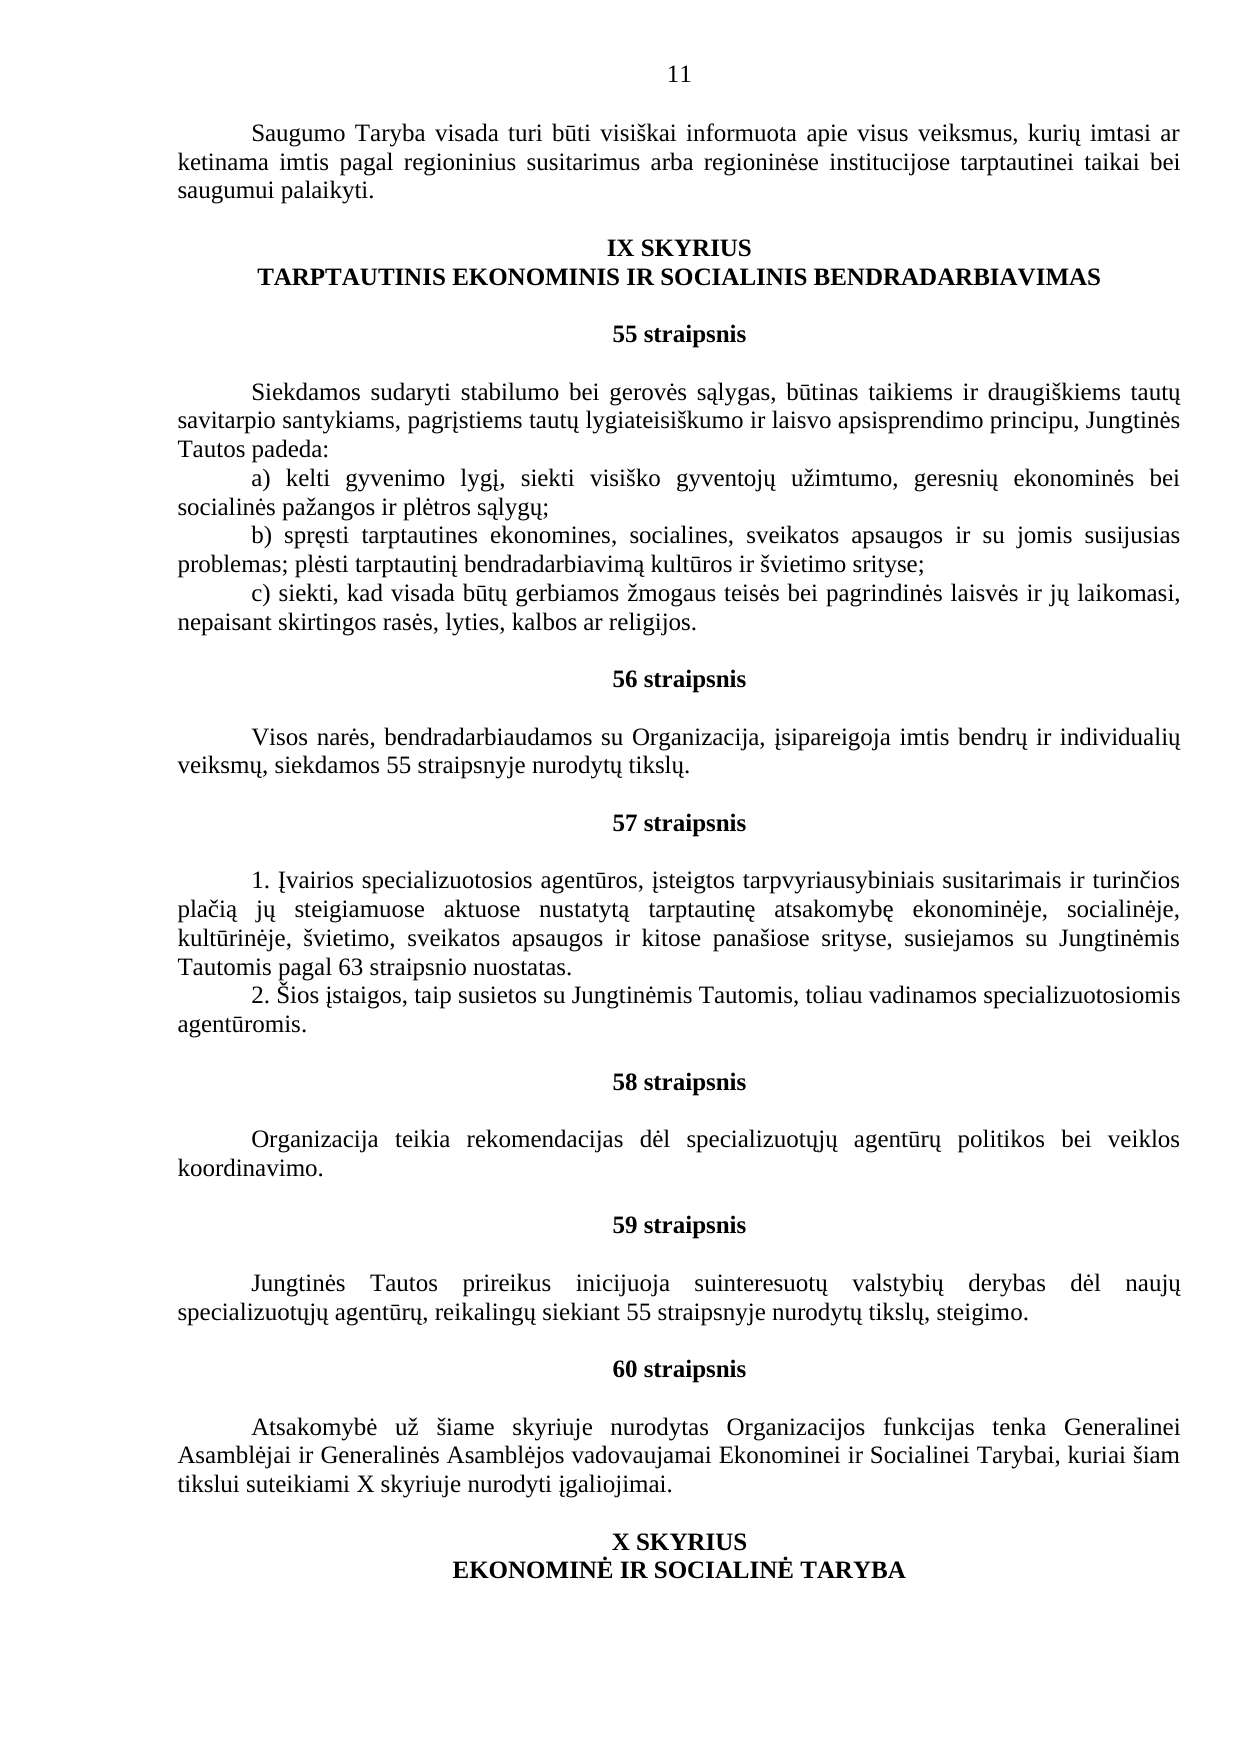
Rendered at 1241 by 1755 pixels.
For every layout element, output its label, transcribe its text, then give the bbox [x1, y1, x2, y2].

text EKONOMINĖ IR SOCIALINĖ TARYBA [177, 1556, 1181, 1584]
text Organizacija teikia rekomendacijas dėl specializuotųjų agentūrų politikos bei veiklos koordinavimo. [177, 1124, 1181, 1182]
text 60 straipsnis [177, 1354, 1181, 1383]
text 59 straipsnis [177, 1211, 1181, 1239]
text Visos narės, bendradarbiaudamos su Organizacija, įsipareigoja imtis bendrų ir individualių veiksmų, siekdamos 55 straipsnyje nurodytų tikslų. [177, 722, 1181, 779]
text 2. Šios įstaigos, taip susietos su Jungtinėmis Tautomis, toliau vadinamos specializuotosiomis agentūromis. [177, 981, 1181, 1038]
text c) siekti, kad visada būtų gerbiamos žmogaus teisės bei pagrindinės laisvės ir jų laikomasi, nepaisant skirtingos rasės, lyties, kalbos ar religijos. [177, 578, 1181, 636]
text 1. Įvairios specializuotosios agentūros, įsteigtos tarpvyriausybiniais susitarimais ir turinčios plačią jų steigiamuose aktuose nustatytą tarptautinę atsakomybę ekonominėje, socialinėje, kultūrinėje, švietimo, sveikatos apsaugos ir kitose panašiose srityse, susiejamos su Jungtinėmis Tautomis pagal 63 straipsnio nuostatas. [177, 866, 1181, 981]
text 57 straipsnis [177, 808, 1181, 837]
text X SKYRIUS [177, 1527, 1181, 1556]
text Saugumo Taryba visada turi būti visiškai informuota apie visus veiksmus, kurių imtasi ar ketinama imtis pagal regioninius susitarimus arba regioninėse institucijose tarptautinei taikai bei saugumui palaikyti. [177, 118, 1181, 204]
text 58 straipsnis [177, 1067, 1181, 1096]
text TARPTAUTINIS EKONOMINIS IR SOCIALINIS BENDRADARBIAVIMAS [177, 262, 1181, 291]
text Atsakomybė už šiame skyriuje nurodytas Organizacijos funkcijas tenka Generalinei Asamblėjai ir Generalinės Asamblėjos vadovaujamai Ekonominei ir Socialinei Tarybai, kuriai šiam tikslui suteikiami X skyriuje nurodyti įgaliojimai. [177, 1412, 1181, 1498]
text b) spręsti tarptautines ekonomines, socialines, sveikatos apsaugos ir su jomis susijusias problemas; plėsti tarptautinį bendradarbiavimą kultūros ir švietimo srityse; [177, 521, 1181, 578]
text a) kelti gyvenimo lygį, siekti visiško gyventojų užimtumo, geresnių ekonominės bei socialinės pažangos ir plėtros sąlygų; [177, 463, 1181, 521]
text IX SKYRIUS [177, 233, 1181, 262]
text Jungtinės Tautos prireikus inicijuoja suinteresuotų valstybių derybas dėl naujų specializuotųjų agentūrų, reikalingų siekiant 55 straipsnyje nurodytų tikslų, steigimo. [177, 1268, 1181, 1326]
text Siekdamos sudaryti stabilumo bei gerovės sąlygas, būtinas taikiems ir draugiškiems tautų savitarpio santykiams, pagrįstiems tautų lygiateisiškumo ir laisvo apsisprendimo principu, Jungtinės Tautos padeda: [177, 377, 1181, 463]
text 55 straipsnis [177, 319, 1181, 348]
text 56 straipsnis [177, 664, 1181, 693]
